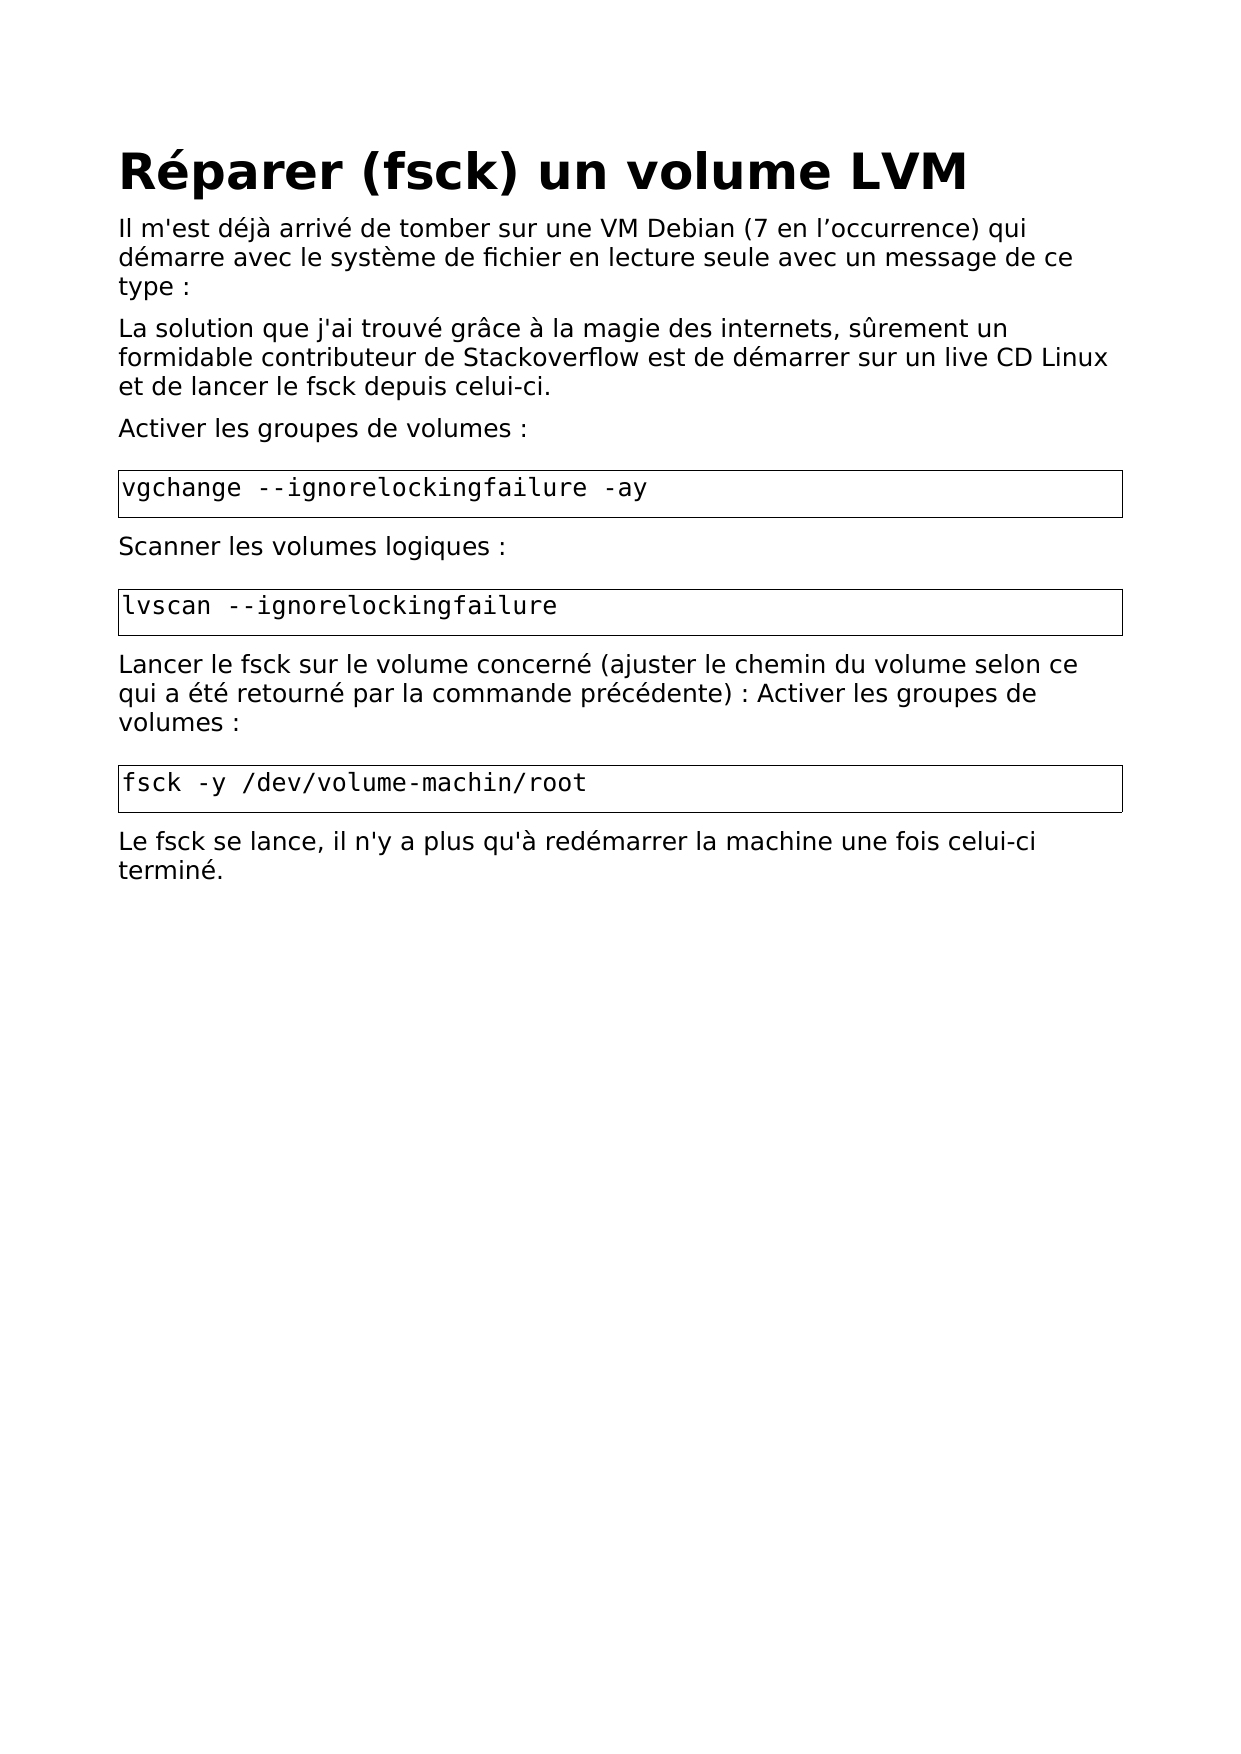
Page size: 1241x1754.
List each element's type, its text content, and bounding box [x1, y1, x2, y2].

text Activer les groupes de volumes : [118, 414, 1122, 443]
text Scanner les volumes logiques : [118, 532, 1122, 561]
table_header lvscan --ignorelockingfailure [119, 590, 1122, 635]
text Le fsck se lance, il n'y a plus qu'à redémarrer la machine une fois celui-ci terminé. [118, 827, 1122, 885]
table_header vgchange --ignorelockingfailure -ay [119, 471, 1122, 517]
table_header fsck -y /dev/volume-machin/root [119, 766, 1122, 812]
subtitle Réparer (fsck) un volume LVM [118, 143, 1122, 201]
text Lancer le fsck sur le volume concerné (ajuster le chemin du volume selon ce qui a été retourné par la commande précédente) : Activer les groupes de volumes : [118, 650, 1122, 738]
text La solution que j'ai trouvé grâce à la magie des internets, sûrement un formidable contributeur de Stackoverflow est de démarrer sur un live CD Linux et de lancer le fsck depuis celui-ci. [118, 314, 1122, 401]
text Il m'est déjà arrivé de tomber sur une VM Debian (7 en l’occurrence) qui démarre avec le système de fichier en lecture seule avec un message de ce type : [118, 214, 1122, 301]
